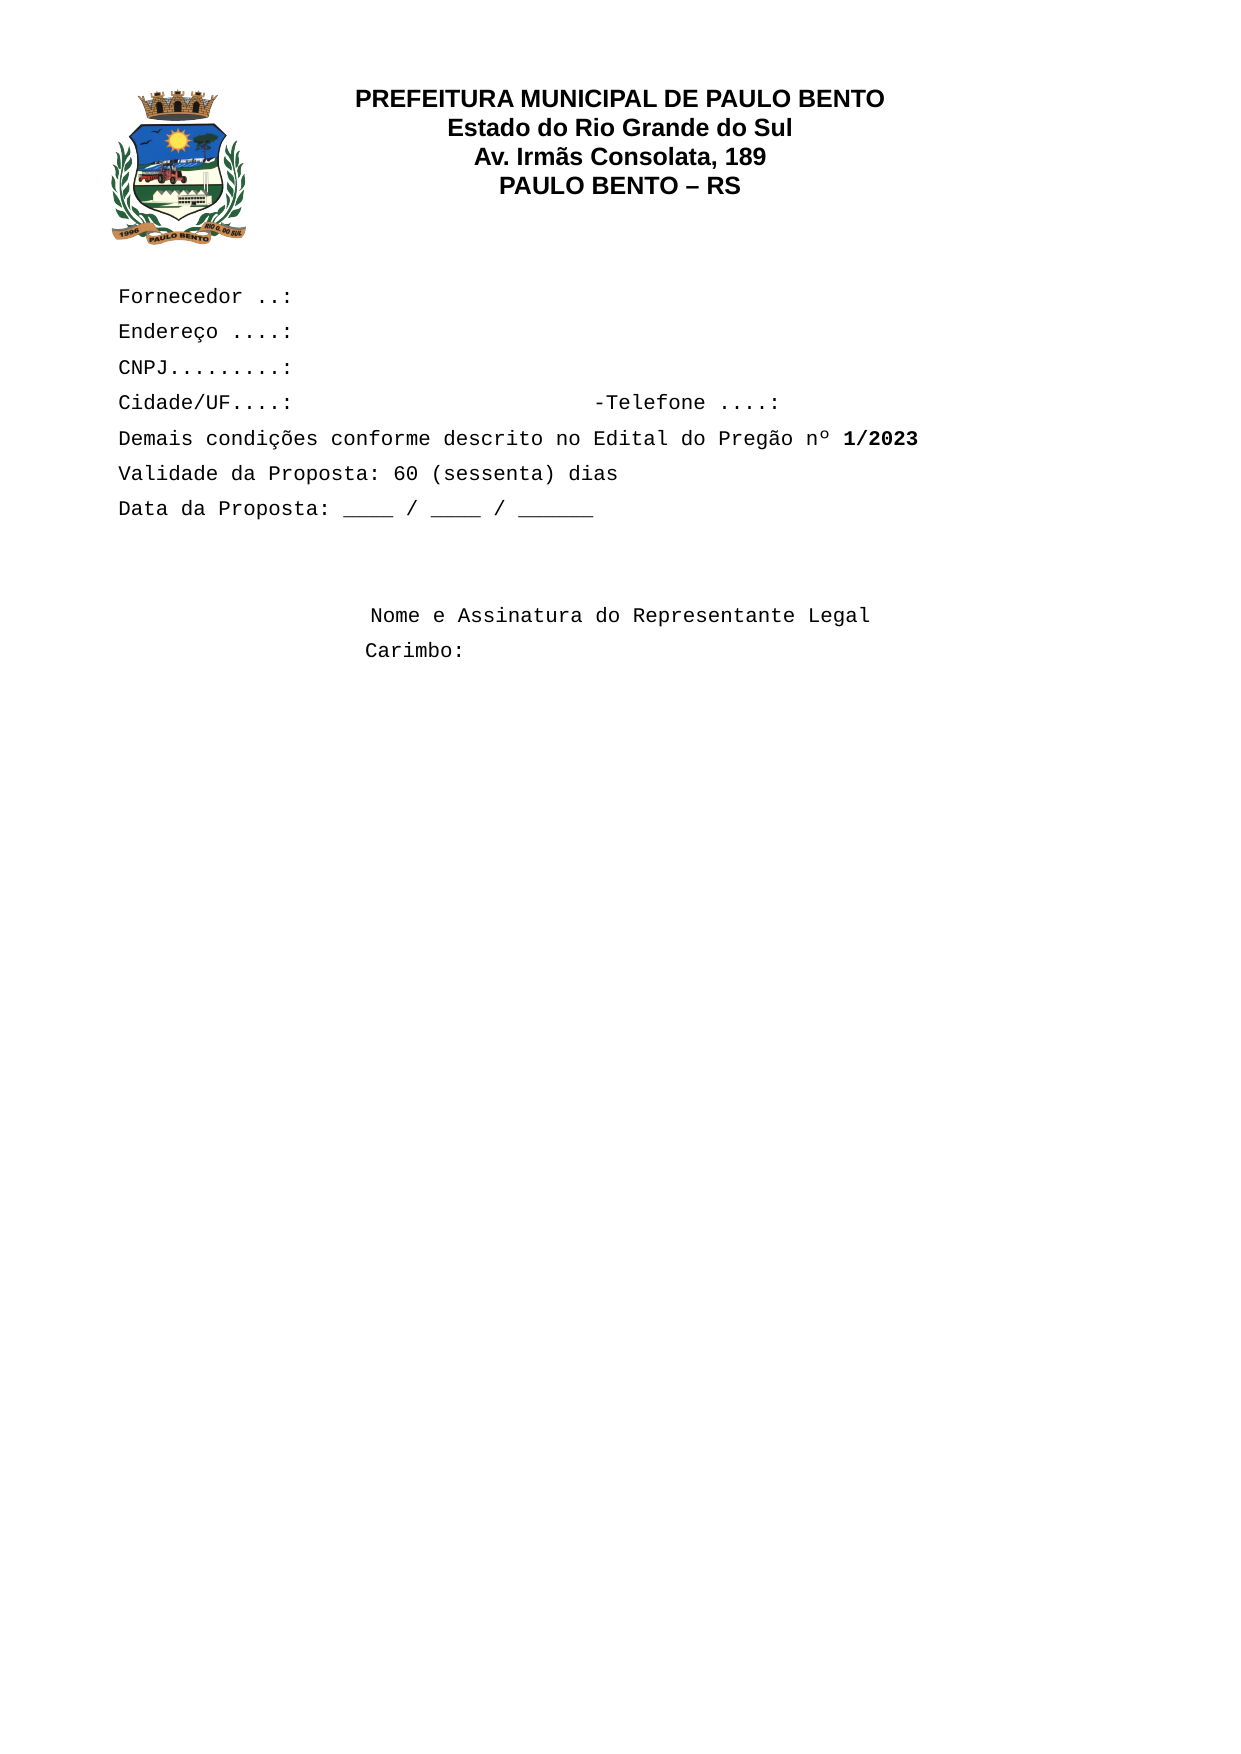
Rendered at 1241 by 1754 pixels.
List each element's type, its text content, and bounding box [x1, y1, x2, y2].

text Data da Proposta: ____ / ____ / ______ [118, 498, 1122, 522]
text Nome e Assinatura do Representante Legal [118, 605, 1122, 628]
text Fornecedor ..: [118, 286, 1122, 309]
text Endereço ....: [118, 321, 1122, 345]
text CNPJ.........: [118, 357, 1122, 380]
text Carimbo: [118, 640, 1122, 664]
text Demais condições conforme descrito no Edital do Pregão nº 1/2023 [118, 428, 1122, 451]
text Validade da Proposta: 60 (sessenta) dias [118, 463, 1122, 487]
text Cidade/UF....: -Telefone ....: [118, 392, 1122, 416]
